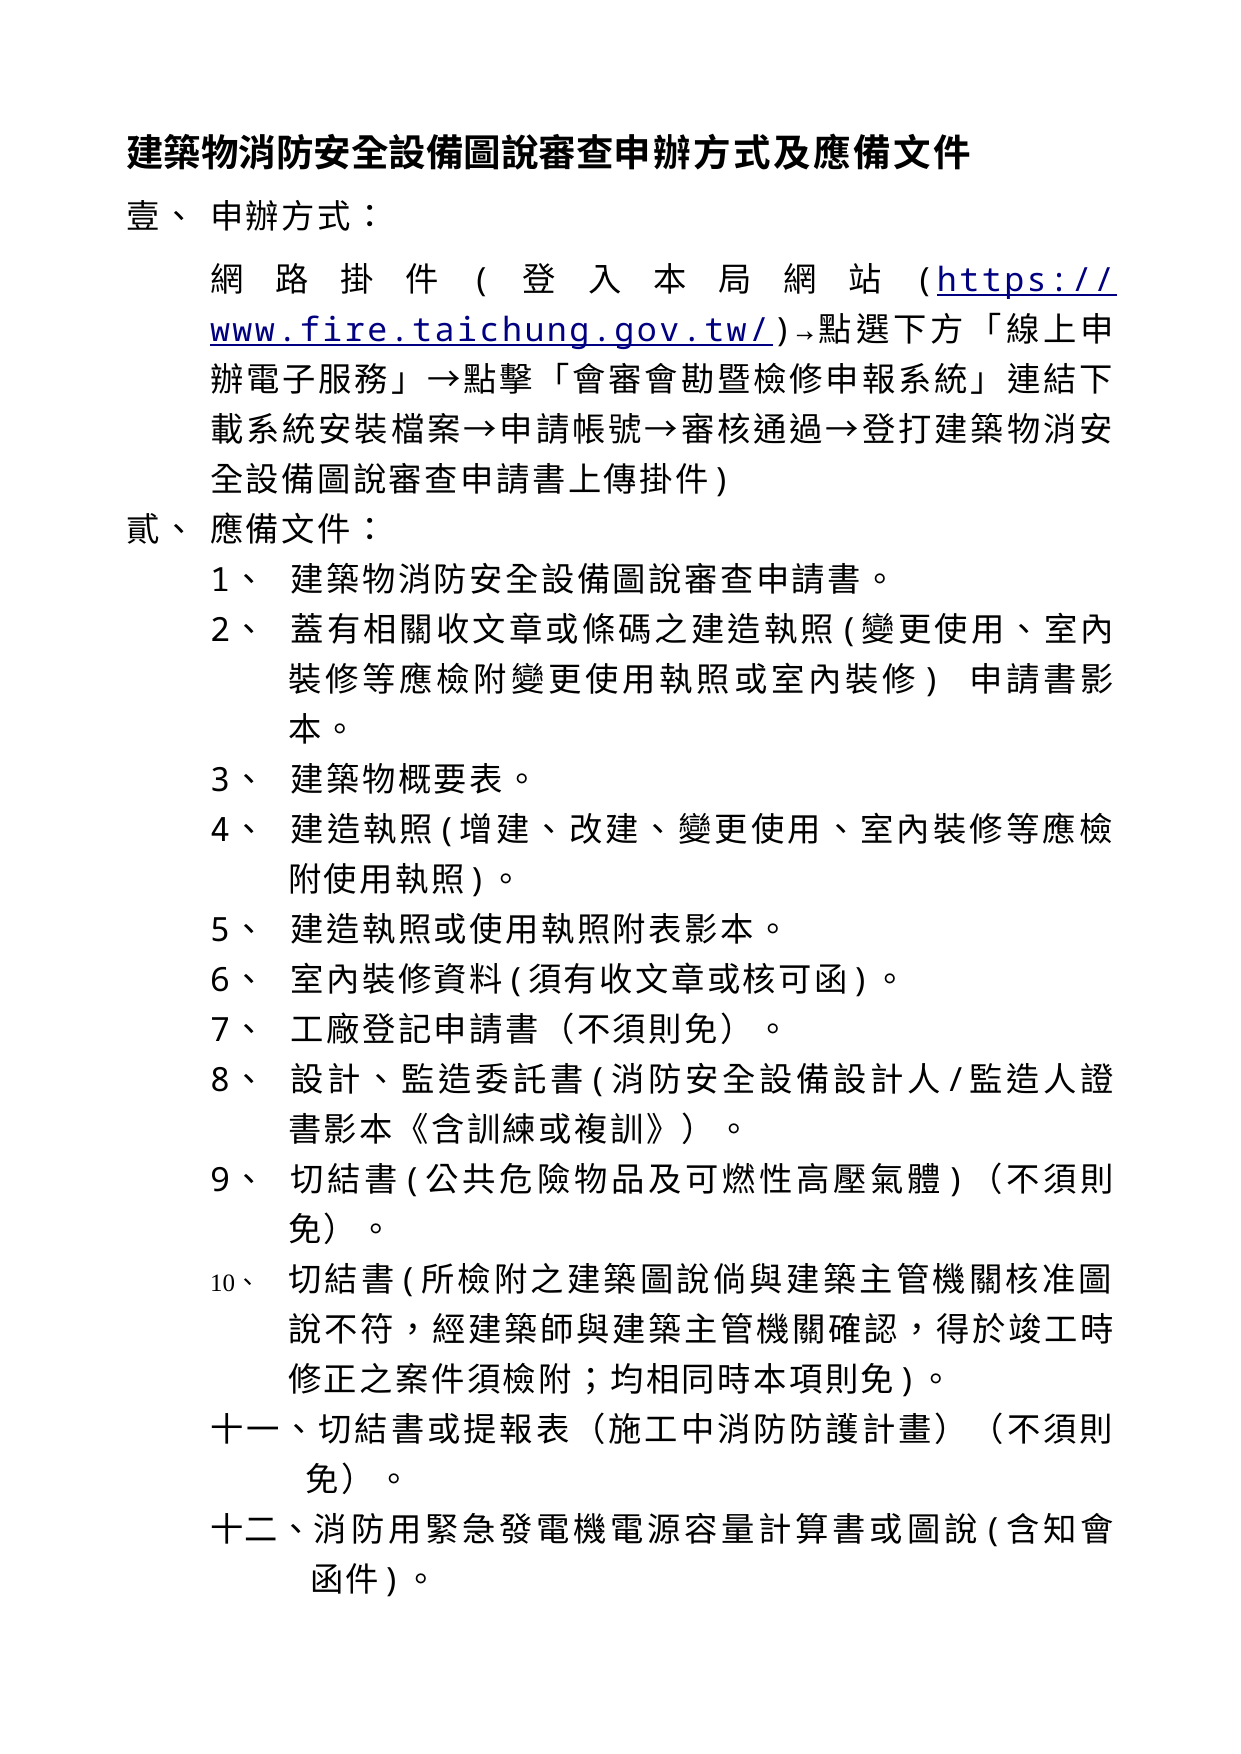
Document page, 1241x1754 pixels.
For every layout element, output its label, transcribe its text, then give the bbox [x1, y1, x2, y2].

table_cell 申辦方式： [204, 182, 1121, 245]
table_cell 網路掛件(登入本局網站(https://www.fire.taichung.gov.tw/)→點選下方「線上申辦電子服務」→點擊「會審會勘暨檢修申報系統」連結下載系統安裝檔案→申請帳號→審核通過→登打建築物消安全設備圖說審查申請書上傳掛件) 應備文件： 建築物消防安全設備圖說審查申請書。 蓋有相關收文章或條碼之建造執照(變更使用、室內裝修等應檢附變更使用執照或室內裝修) 申請書影本。 建築物概要表。 建造執照(增建、改建、變更使用、室內裝修等應檢附使用執照)。 建造執照或使用執照附表影本。 室內裝修資料(須有收文章或核可函)。 工廠登記申請書（不須則免）。 設計、監造委託書(消防安全設備設計人/監造人證書影本《含訓練或複訓》）。 切結書(公共危險物品及可燃性高壓氣體)（不須則免）。 切結書(所檢附之建築圖說倘與建築主管機關核准圖說不符，經建築師與建築主管機關確認，得於竣工時修正之案件須檢附；均相同時本項則免)。 十一、切結書或提報表（施工中消防防護計畫）（不須則免）。 十二、消防用緊急發電機電源容量計算書或圖說(含知會函件)。 十三、避難器具支固器具及固定部之結構強度核算相關函件(含知會函件)。 十四、建築物「一般‧無開口」樓層檢討表(設計人簽章)。 十五、消防安全設備概要表(設計人簽章)。 十六、消防安全設備圖說(設計人簽章)。 十七、建築圖說。 註一：第二至四項得檢附影印本，但應由建築師蓋章。 註二：消防用緊急發電機電源容量計算書須加蓋電機技師章(若緊急發電機組及緊急供電系統配線設計僅供消防安全設備專用，得由消防設備師依規定進行設計、監造)；資料中應包含知會電機技師之知會函及電機技師之回函（由消防設備師進行設計、監造之案件亦需檢附）。 註三：避難器具支固器具及固定部之結構強度核算相關函件，應包含知會結構技師之知會函及結構技師之回函；五層以下非供公眾使用建築物其建築結構由建築師自行辦理者，則為建築師。 [204, 245, 1121, 1607]
table_cell 壹、 [120, 182, 203, 245]
table_cell 貳、 [120, 245, 203, 1607]
table_header 建築物消防安全設備圖說審查申辦方式及應備文件 [120, 120, 1121, 182]
